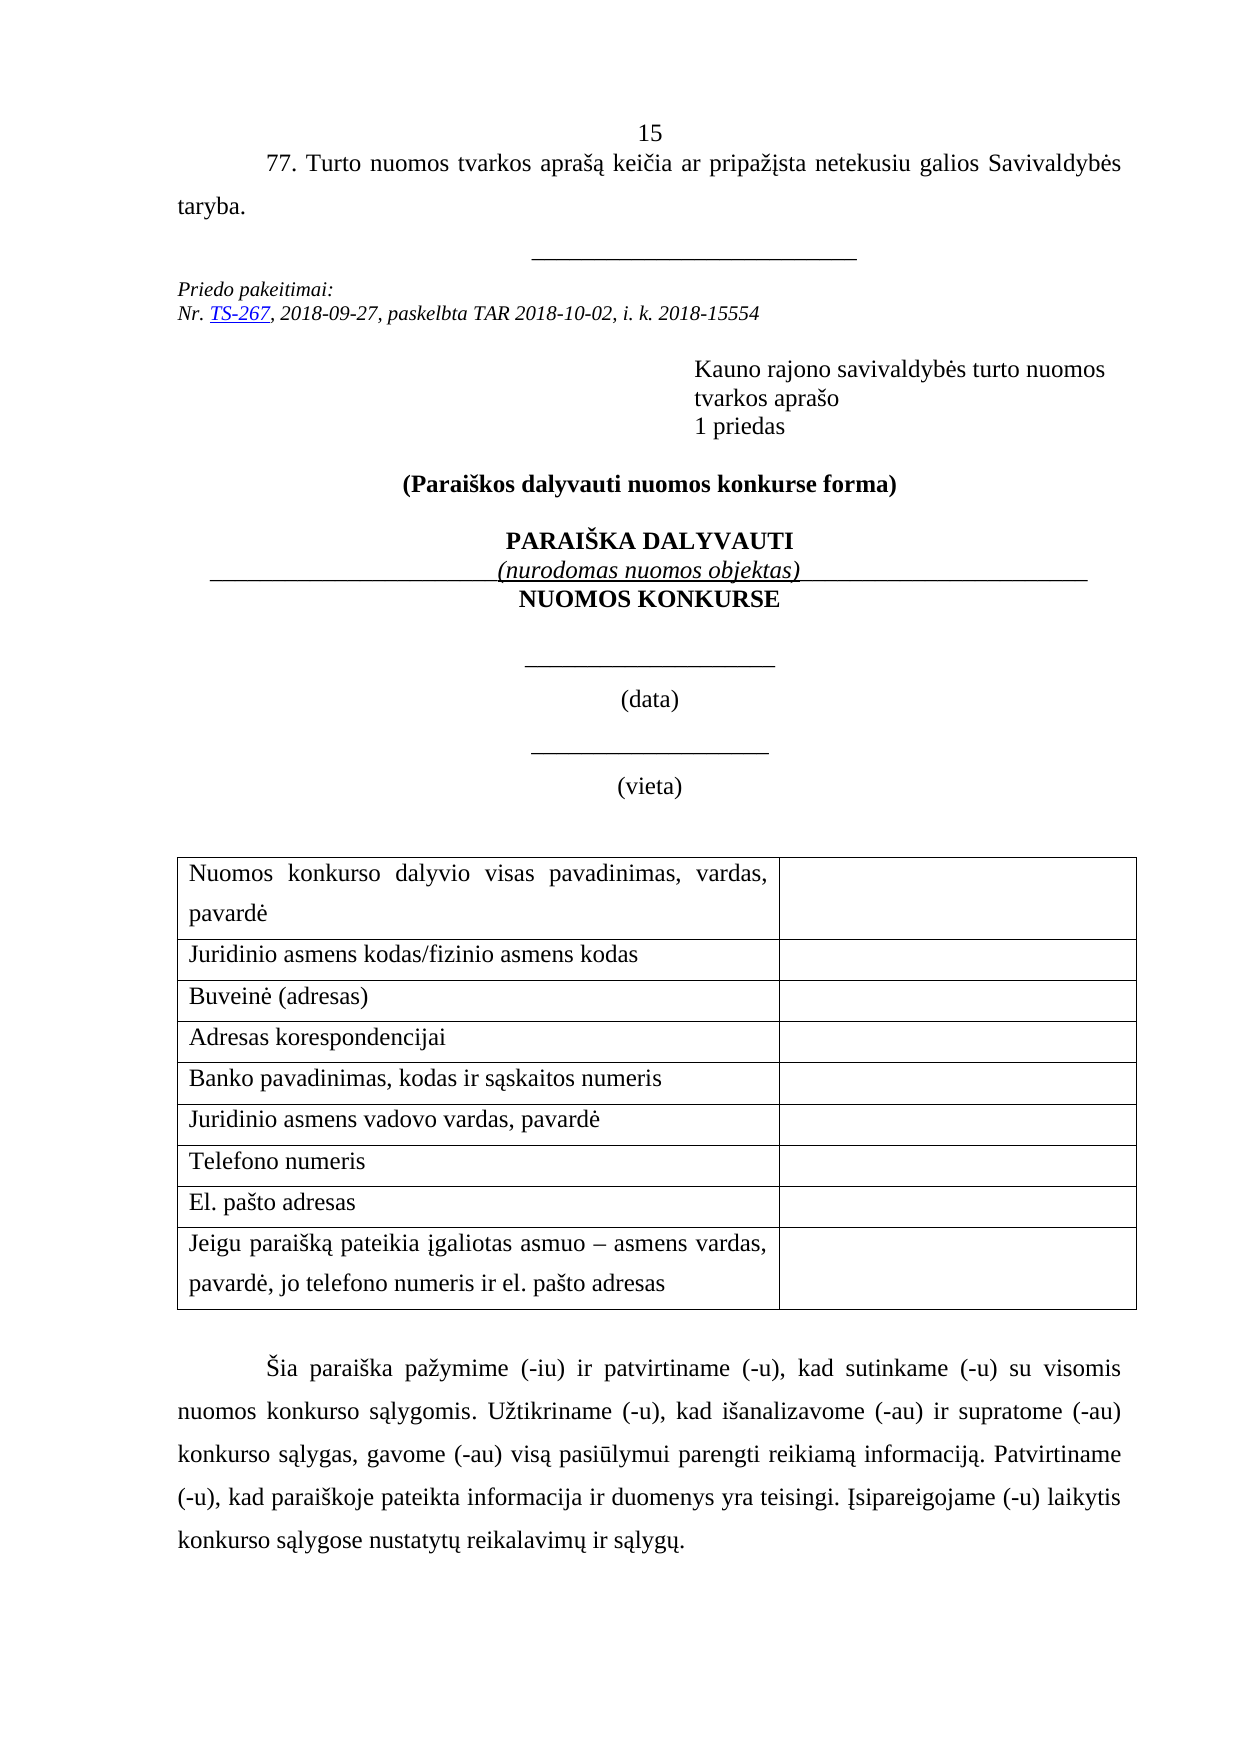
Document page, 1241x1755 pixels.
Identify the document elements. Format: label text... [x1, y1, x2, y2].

text Kauno rajono savivaldybės turto nuomos [694, 354, 1122, 383]
table_cell Banko pavadinimas, kodas ir sąskaitos numeris [178, 1063, 779, 1103]
text ____________________ [177, 641, 1122, 670]
table_cell Juridinio asmens kodas/fizinio asmens kodas [178, 940, 779, 980]
table_cell El. pašto adresas [178, 1187, 779, 1227]
text 77. Turto nuomos tvarkos aprašą keičia ar pripažįsta netekusiu galios Savivaldybės taryba. [177, 148, 1122, 219]
text ___________________ [177, 728, 1122, 756]
table_cell Juridinio asmens vadovo vardas, pavardė [178, 1105, 779, 1145]
text tvarkos aprašo [694, 383, 1122, 411]
text (Paraiškos dalyvauti nuomos konkurse forma) [177, 469, 1122, 498]
text PAraiška DALYVAUTI [177, 526, 1122, 555]
text 1 priedas [694, 411, 1122, 440]
table_cell [780, 1228, 1136, 1309]
table_cell [780, 1063, 1136, 1103]
table_cell Jeigu paraišką pateikia įgaliotas asmuo – asmens vardas, pavardė, jo telefono numeris ir el. pašto adresas [178, 1228, 779, 1309]
text (vieta) [177, 771, 1122, 799]
table_header [780, 858, 1136, 938]
text Priedo pakeitimai: [177, 277, 1122, 301]
table_cell [780, 940, 1136, 980]
text Nr. TS-267, 2018-09-27, paskelbta TAR 2018-10-02, i. k. 2018-15554 [177, 301, 1122, 325]
table_cell [780, 1187, 1136, 1227]
table_cell Telefono numeris [178, 1146, 779, 1186]
table_cell [780, 1105, 1136, 1145]
text nuomos konkursE [177, 584, 1122, 613]
table_header Nuomos konkurso dalyvio visas pavadinimas, vardas, pavardė [178, 858, 779, 938]
table_cell Buveinė (adresas) [178, 981, 779, 1021]
table_cell [780, 1022, 1136, 1062]
text (data) [177, 684, 1122, 713]
table_cell Adresas korespondencijai [178, 1022, 779, 1062]
table_cell [780, 1146, 1136, 1186]
text __________________________ [177, 234, 1122, 263]
text Šia paraiška pažymime (-iu) ir patvirtiname (-u), kad sutinkame (-u) su visomis nuomos konkurso sąlygomis. Užtikriname (-u), kad išanalizavome (-au) ir supratome (-au) konkurso sąlygas, gavome (-au) visą pasiūlymui parengti reikiamą informaciją. Patvirtiname (-u), kad paraiškoje pateikta informacija ir duomenys yra teisingi. Įsipareigojame (-u) laikytis konkurso sąlygose nustatytų reikalavimų ir sąlygų. [177, 1353, 1122, 1554]
text _______________________(nurodomas nuomos objektas)_______________________ [177, 555, 1122, 584]
table_cell [780, 981, 1136, 1021]
